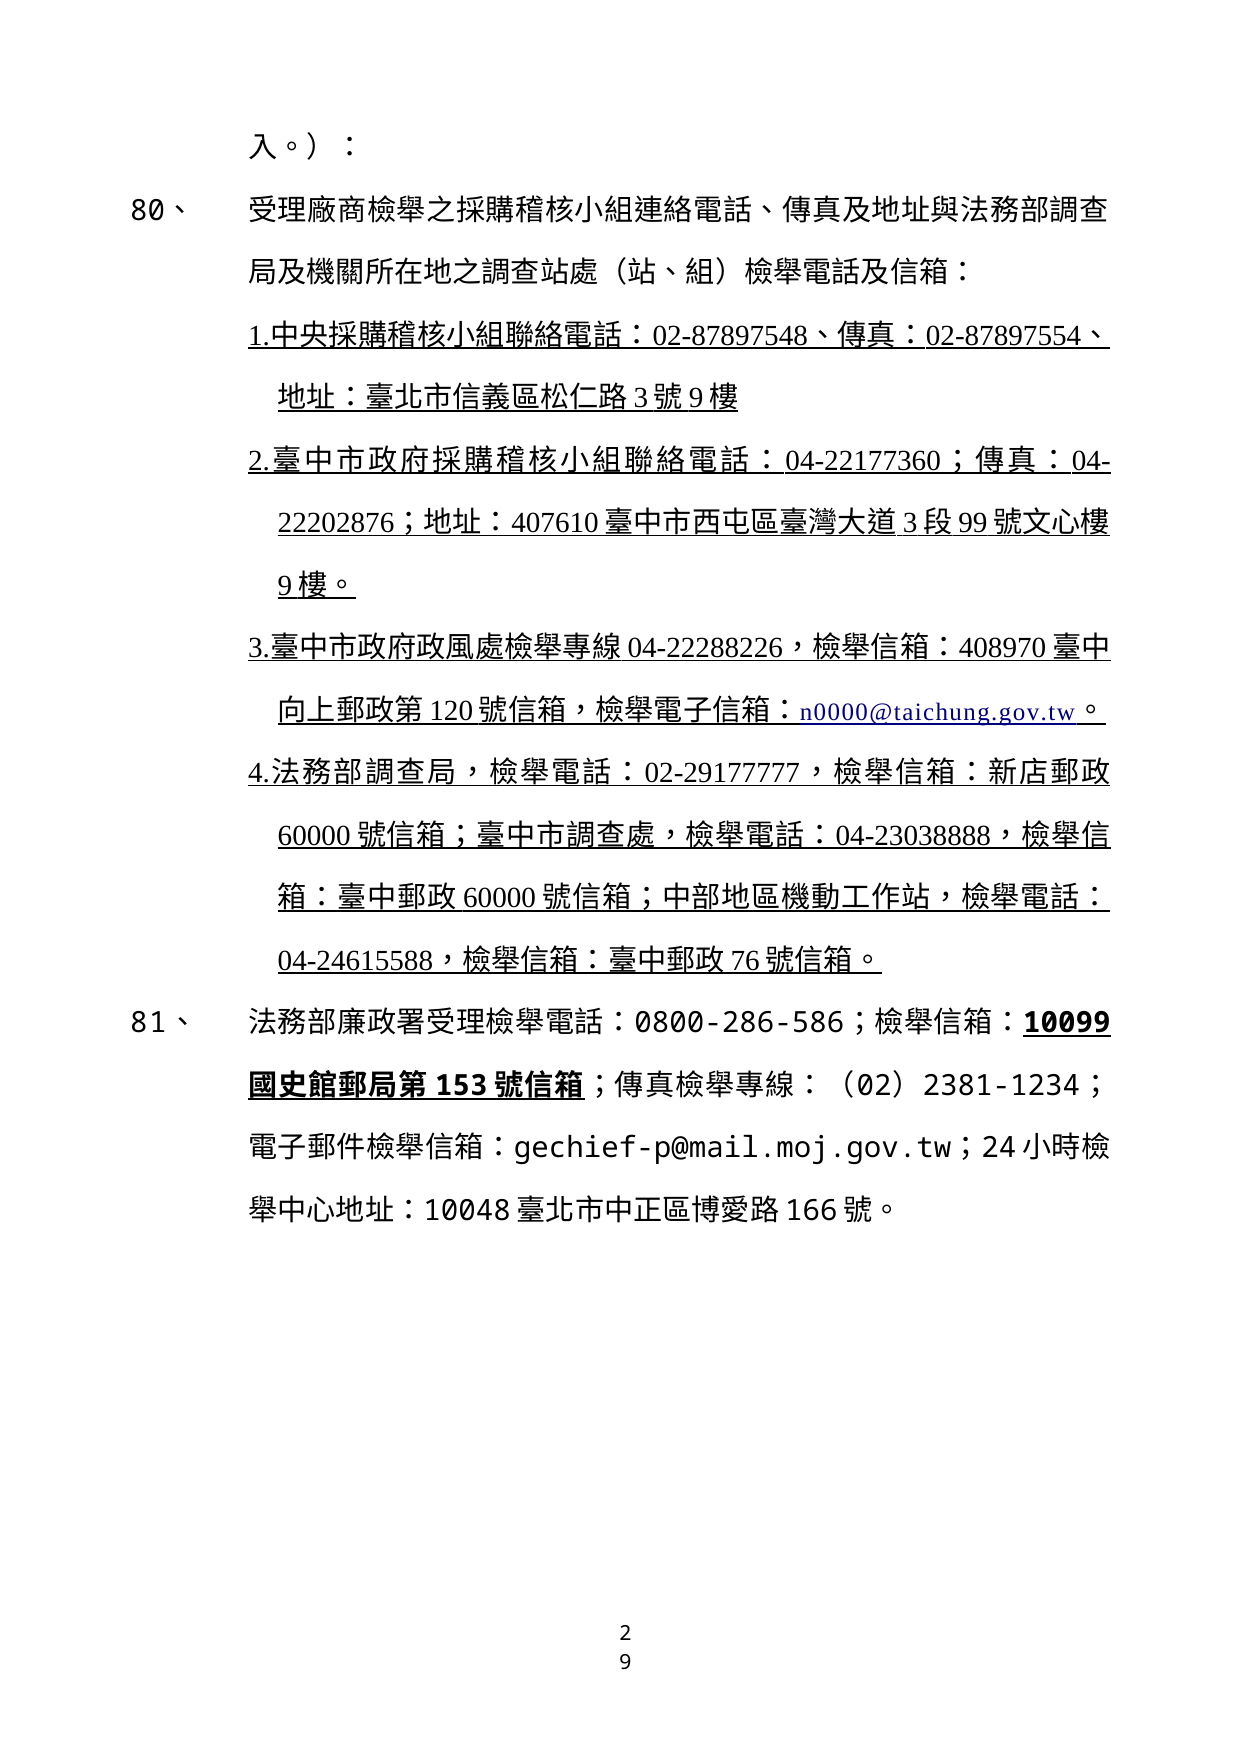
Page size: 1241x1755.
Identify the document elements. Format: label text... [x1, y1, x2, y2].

text 3.臺中市政府政風處檢舉專線04-22288226，檢舉信箱：408970臺中 [248, 603, 1110, 660]
list 受理廠商檢舉之採購稽核小組連絡電話、傳真及地址與法務部調查局及機關所在地之調查站處（站、組）檢舉電話及信箱： [130, 166, 1110, 291]
list 法務部廉政署受理檢舉電話：0800-286-586；檢舉信箱：10099國史館郵局第153號信箱；傳真檢舉專線：（02）2381-1234；電子郵件檢舉信箱：gechief-p@mail.moj.gov.tw；24小時檢舉中心地址：10048臺北市中正區博愛路166號。 [130, 978, 1110, 1228]
text 2.臺中市政府採購稽核小組聯絡電話：04-22177360；傳真：04-22202876；地址：407610臺中市西屯區臺灣大道3段99號文心樓9樓。 [248, 416, 1110, 603]
text 4.法務部調查局，檢舉電話：02-29177777，檢舉信箱：新店郵政 [248, 728, 1110, 785]
text 向上郵政第120號信箱，檢舉電子信箱：n0000@taichung.gov.tw。 [248, 661, 1110, 728]
text 1.中央採購稽核小組聯絡電話：02-87897548、傳真：02-87897554、 [248, 291, 1110, 347]
list 其他須知（請機關自行訂定。例如：採共同投標、統包、替代方案、辦理原住民族工作權保障法第11條規定之採購、辦理身心障礙者權益保障法第69條規定之採購、辦理資源回收再利用法第22條規定之採購，應注意依相關法規，將應於招標文件載明事項納入。）： [130, 103, 1110, 166]
text 地址：臺北市信義區松仁路3號9樓 [248, 348, 1110, 416]
text 60000號信箱；臺中市調查處，檢舉電話：04-23038888，檢舉信箱：臺中郵政60000號信箱；中部地區機動工作站，檢舉電話：04-24615588，檢舉信箱：臺中郵政76號信箱。 [248, 786, 1110, 978]
